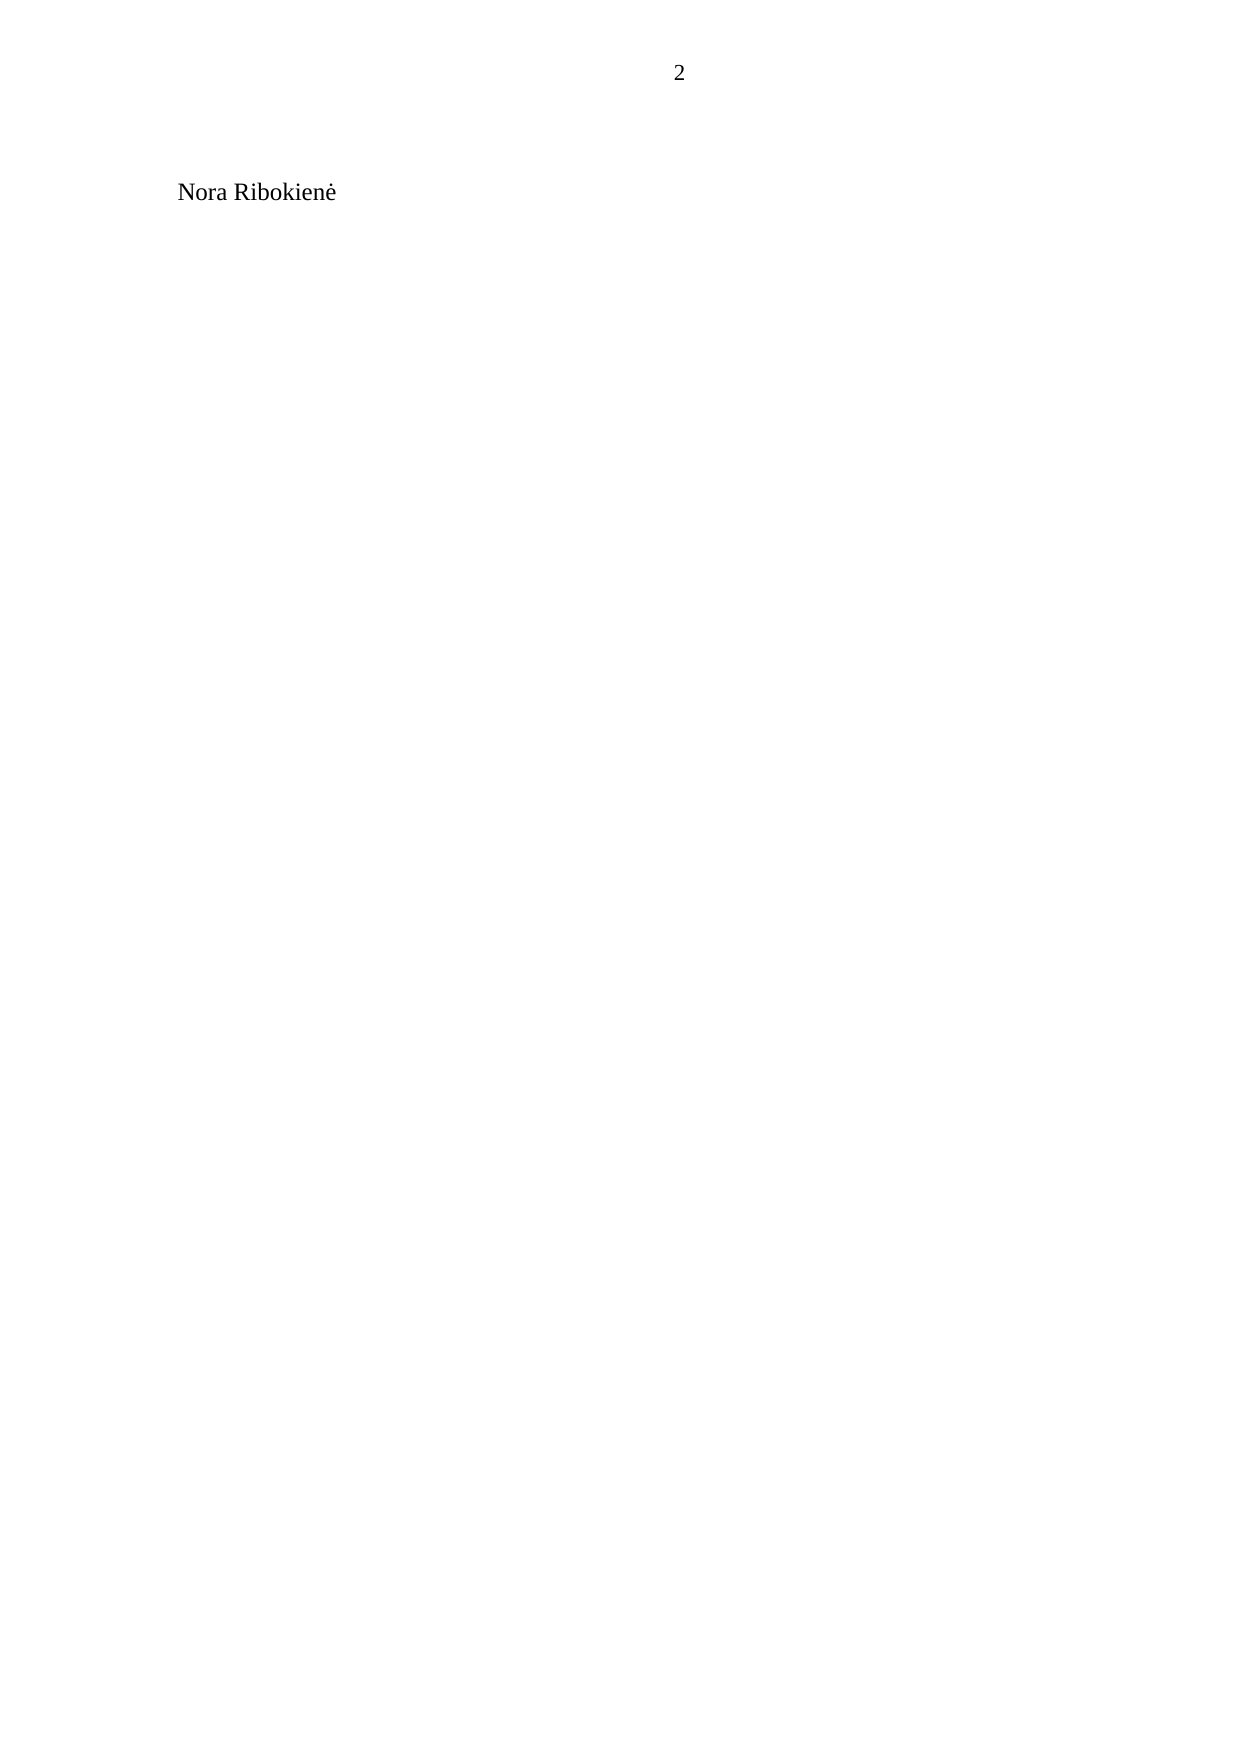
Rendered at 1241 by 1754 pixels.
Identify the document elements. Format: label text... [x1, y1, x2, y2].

text Nora Ribokienė [177, 177, 1181, 206]
